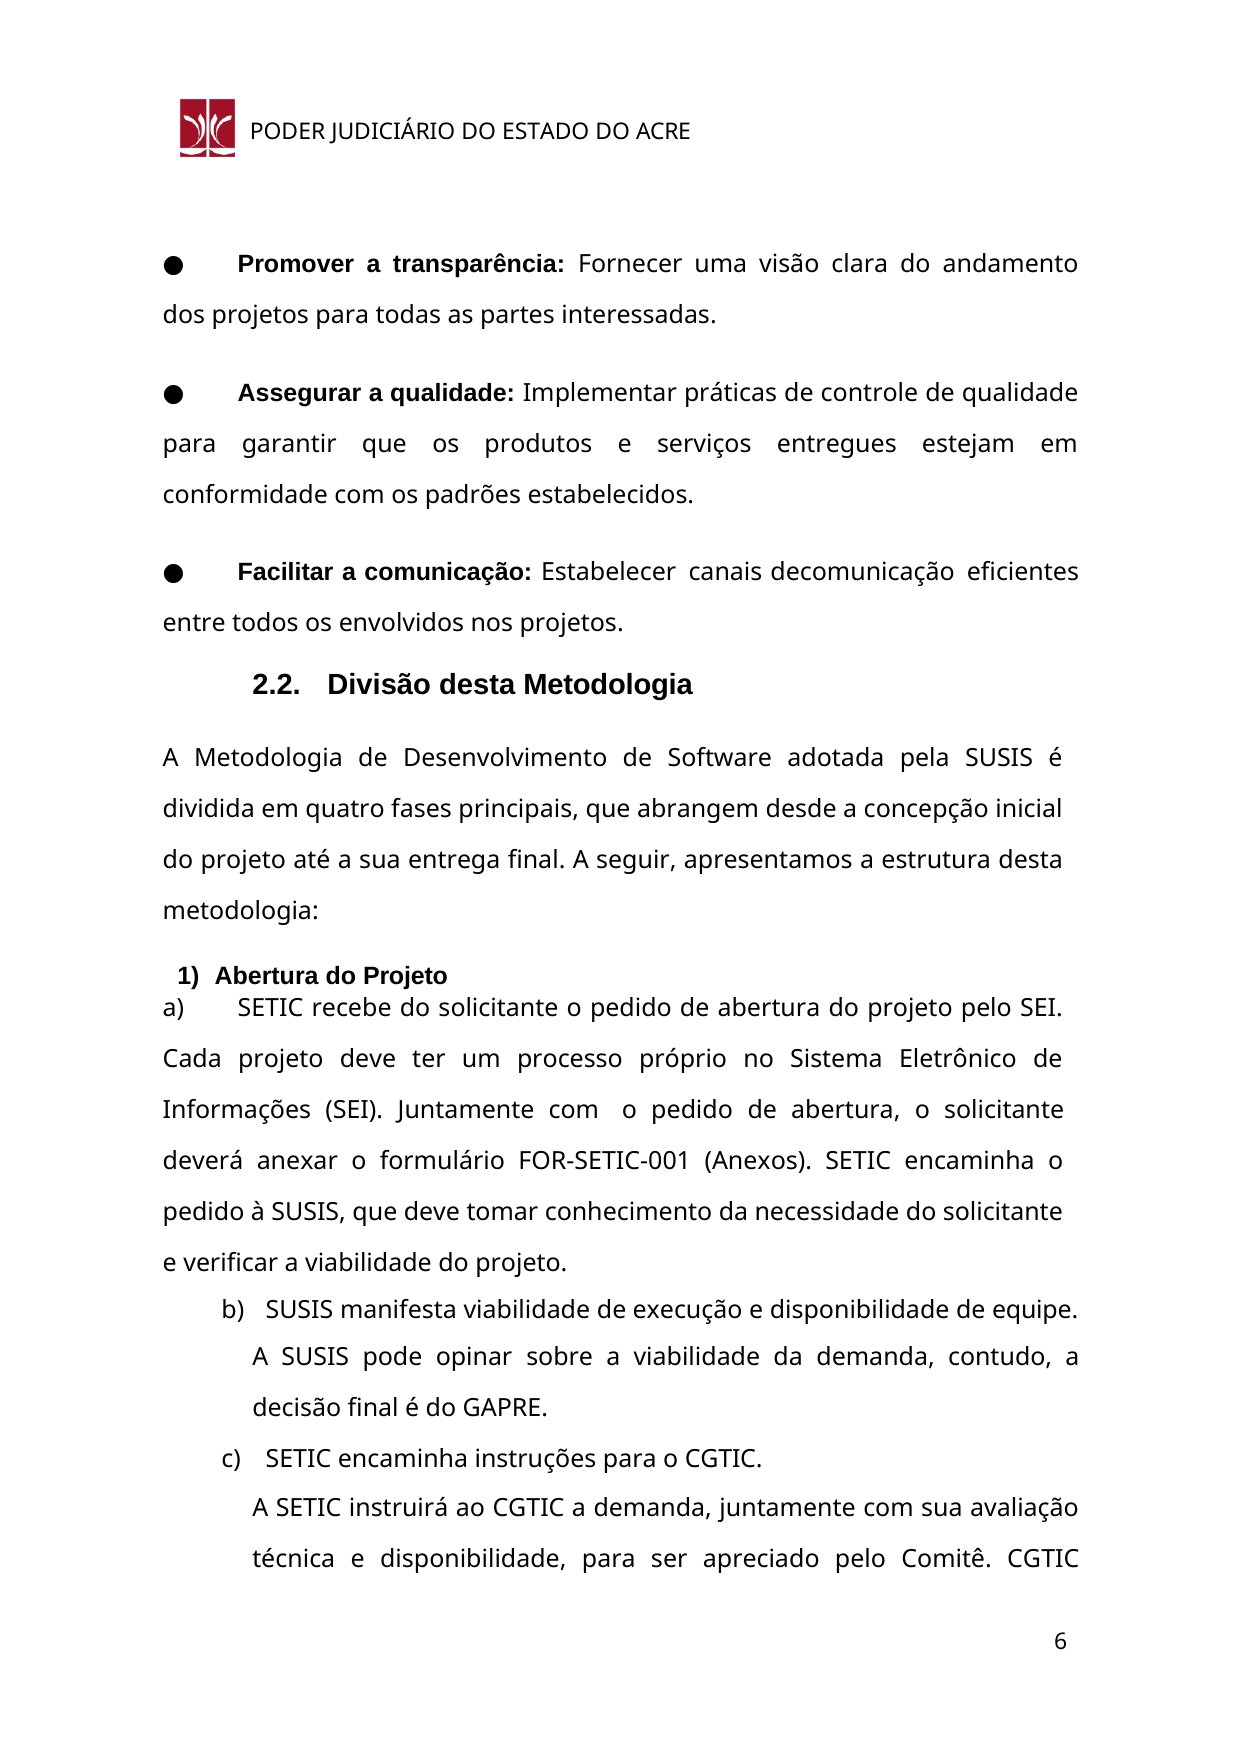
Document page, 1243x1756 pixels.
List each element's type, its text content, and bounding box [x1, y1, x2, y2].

list Promover a transparência: Fornecer uma visão clara do andamento dos projetos para todas as partes interessadas. [162, 246, 1079, 331]
list Assegurar a qualidade: Implementar práticas de controle de qualidade para garantir que os produtos e serviços entregues estejam em conformidade com os padrões estabelecidos. [162, 374, 1079, 511]
list Abertura do Projeto [177, 961, 1095, 990]
list Facilitar a comunicação: Estabelecer canais decomunicação eficientes entre todos os envolvidos nos projetos. [162, 554, 1079, 638]
text A SUSIS pode opinar sobre a viabilidade da demanda, contudo, a decisão final é do GAPRE. [252, 1339, 1080, 1424]
list SETIC encaminha instruções para o CGTIC. [221, 1441, 1095, 1475]
text A Metodologia de Desenvolvimento de Software adotada pela SUSIS é dividida em quatro fases principais, que abrangem desde a concepção inicial do projeto até a sua entrega final. A seguir, apresentamos a estrutura desta metodologia: [162, 740, 1064, 927]
list SUSIS manifesta viabilidade de execução e disponibilidade de equipe. [221, 1296, 1095, 1324]
text A SETIC instruirá ao CGTIC a demanda, juntamente com sua avaliação técnica e disponibilidade, para ser apreciado pelo Comitê. CGTIC [252, 1489, 1080, 1574]
list SETIC recebe do solicitante o pedido de abertura do projeto pelo SEI. Cada projeto deve ter um processo próprio no Sistema Eletrônico de Informações (SEI). Juntamente com o pedido de abertura, o solicitante deverá anexar o formulário FOR-SETIC-001 (Anexos). SETIC encaminha o pedido à SUSIS, que deve tomar conhecimento da necessidade do solicitante e verificar a viabilidade do projeto. [162, 990, 1064, 1279]
list Divisão desta Metodologia [252, 667, 1095, 701]
